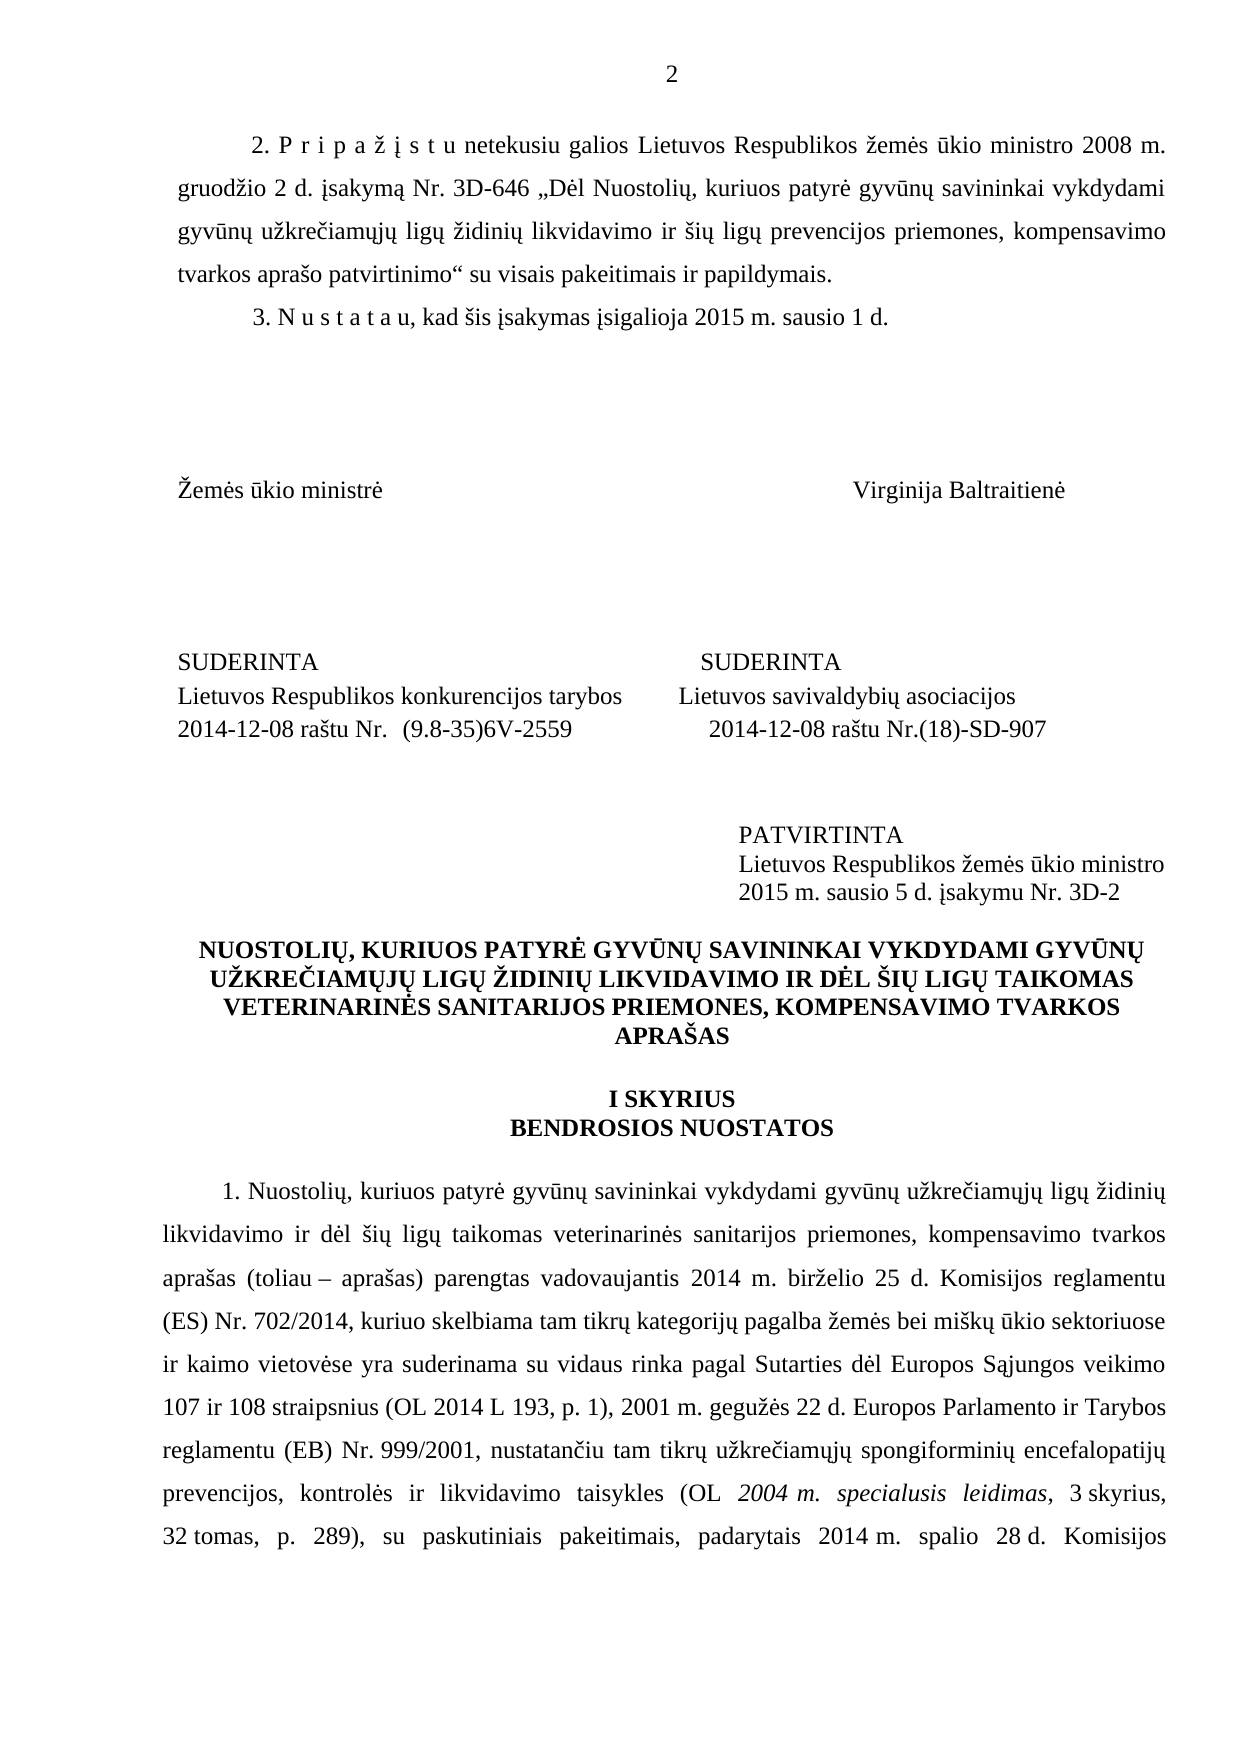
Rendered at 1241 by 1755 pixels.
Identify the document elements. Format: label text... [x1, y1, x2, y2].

text Lietuvos Respublikos konkurencijos tarybos Lietuvos savivaldybių asociacijos [177, 681, 1167, 710]
text 1. Nuostolių, kuriuos patyrė gyvūnų savininkai vykdydami gyvūnų užkrečiamųjų ligų židinių likvidavimo ir dėl šių ligų taikomas veterinarinės sanitarijos priemones, kompensavimo tvarkos aprašas (toliau – aprašas) parengtas vadovaujantis 2014 m. birželio 25 d. Komisijos reglamentu (ES) Nr. 702/2014, kuriuo skelbiama tam tikrų kategorijų pagalba žemės bei miškų ūkio sektoriuose ir kaimo vietovėse yra suderinama su vidaus rinka pagal Sutarties dėl Europos Sąjungos veikimo 107 ir 108 straipsnius (OL 2014 L 193, p. 1), 2001 m. gegužės 22 d. Europos Parlamento ir Tarybos reglamentu (EB) Nr. 999/2001, nustatančiu tam tikrų užkrečiamųjų spongiforminių encefalopatijų prevencijos, kontrolės ir likvidavimo taisykles (OL 2004 m. specialusis leidimas, 3 skyrius, 32 tomas, p. 289), su paskutiniais pakeitimais, padarytais 2014 m. spalio 28 d. Komisijos [162, 1176, 1167, 1550]
text PATVIRTINTA [738, 820, 1167, 849]
text i SKYRIUS [177, 1084, 1167, 1113]
text Žemės ūkio ministrė Virginija Baltraitienė [177, 475, 1167, 504]
text 3. N u s t a t a u, kad šis įsakymas įsigalioja 2015 m. sausio 1 d. [252, 302, 1167, 331]
text 2. P r i p a ž į s t u netekusiu galios Lietuvos Respublikos žemės ūkio ministro 2008 m. gruodžio 2 d. įsakymą Nr. 3D-646 „Dėl Nuostolių, kuriuos patyrė gyvūnų savininkai vykdydami gyvūnų užkrečiamųjų ligų židinių likvidavimo ir šių ligų prevencijos priemones, kompensavimo tvarkos aprašo patvirtinimo“ su visais pakeitimais ir papildymais. [177, 130, 1167, 288]
text NUOSTOLIŲ, KURIUOS PATYRĖ GYVŪNŲ SAVININKAI VYKDYDAMI GYVŪNŲ UŽKREČIAMŲJŲ LIGŲ ŽIDINIŲ LIKVIDAVIMO IR DĖL ŠIŲ LIGŲ TAIKOMas VETERINARINĖS SANITARIJOS PRIEMONES, KOMPENSAVIMO TVARKOS APRAŠAS [177, 935, 1167, 1050]
text Lietuvos Respublikos žemės ūkio ministro 2015 m. sausio 5 d. įsakymu Nr. 3D-2 [738, 849, 1167, 906]
text BENDROSIOS NUOSTATOS [177, 1113, 1167, 1142]
text 2014-12-08 raštu Nr. (9.8-35)6V-2559 2014-12-08 raštu Nr.(18)-SD-907 [177, 714, 1167, 743]
text SUDERINTA SUDERINTA [177, 647, 1167, 676]
